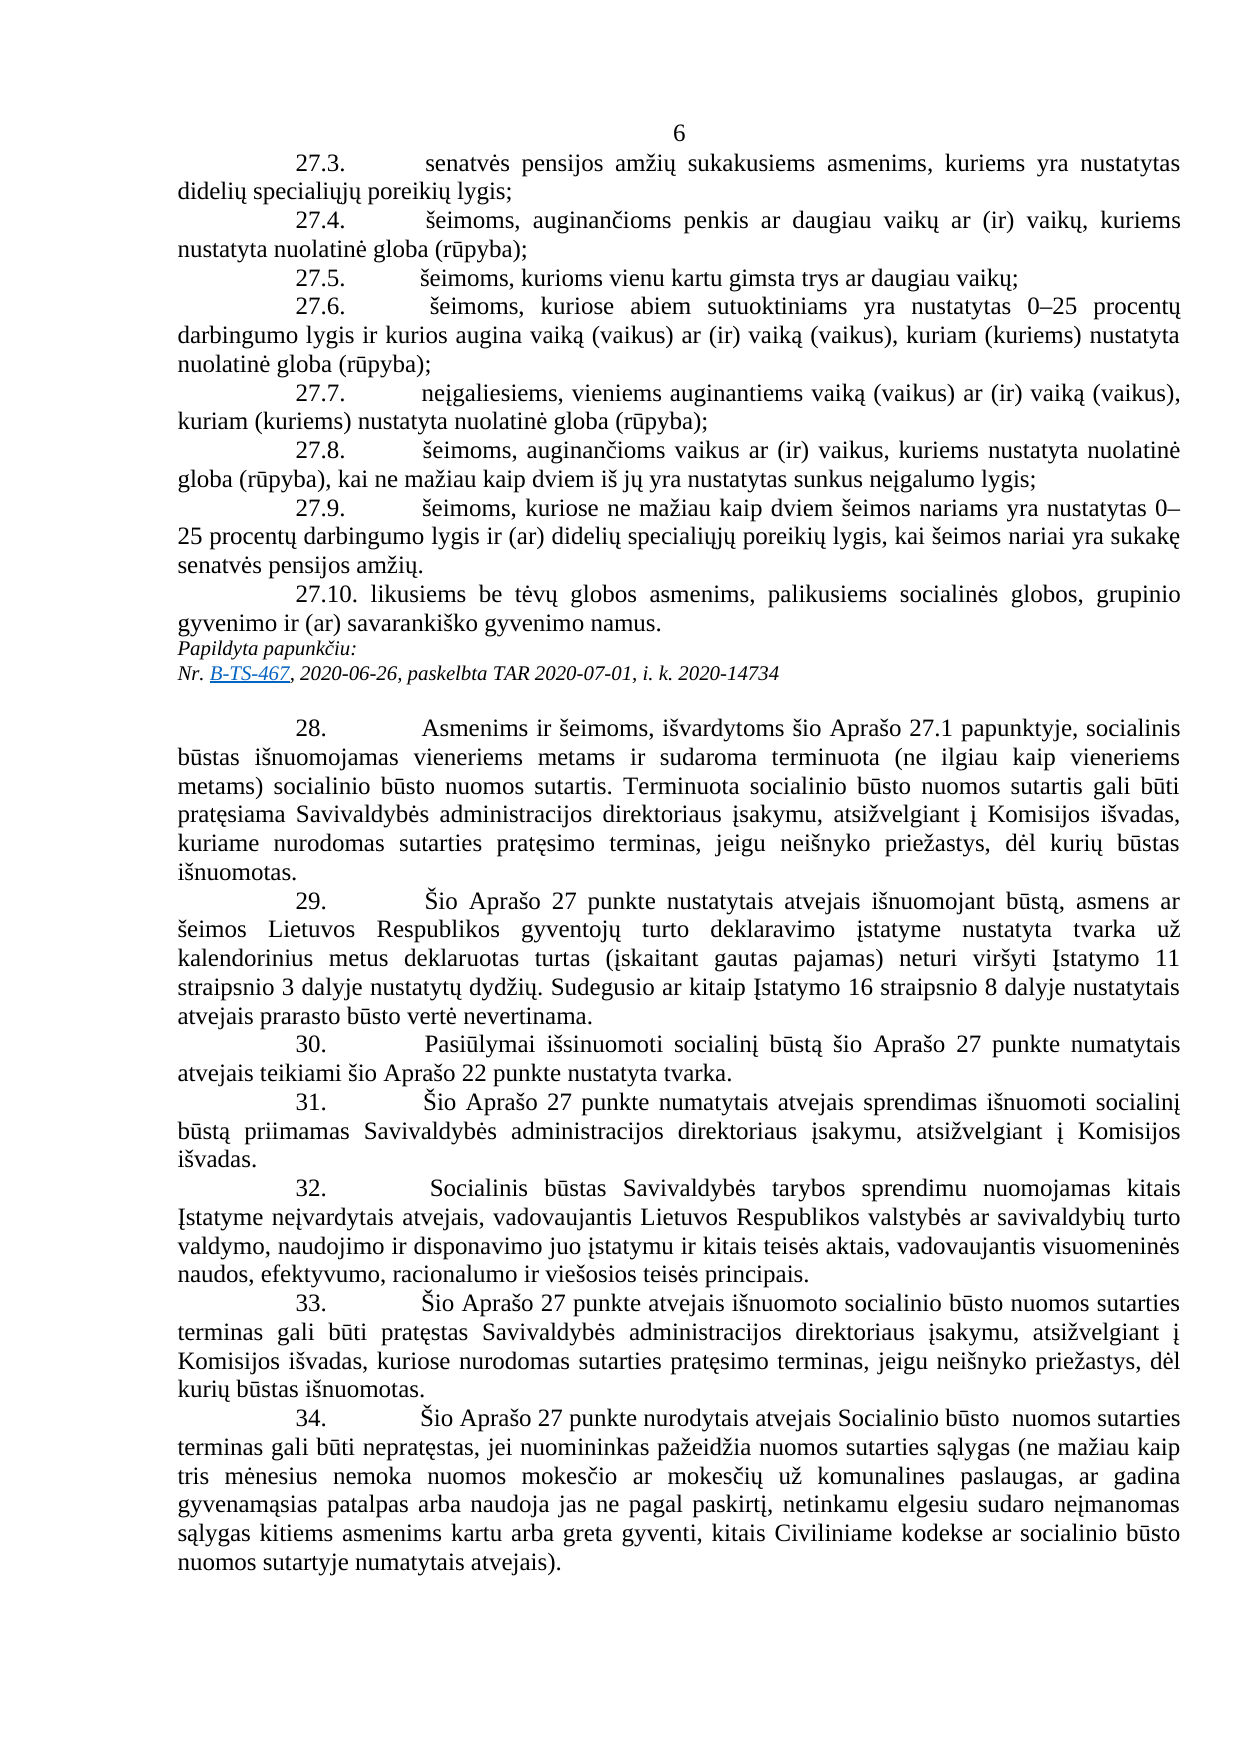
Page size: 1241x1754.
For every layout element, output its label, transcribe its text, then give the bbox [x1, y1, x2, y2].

text 30. Pasiūlymai išsinuomoti socialinį būstą šio Aprašo 27 punkte numatytais atvejais teikiami šio Aprašo 22 punkte nustatyta tvarka. [177, 1029, 1181, 1087]
text 27.4. šeimoms, auginančioms penkis ar daugiau vaikų ar (ir) vaikų, kuriems nustatyta nuolatinė globa (rūpyba); [177, 205, 1181, 263]
text 33. Šio Aprašo 27 punkte atvejais išnuomoto socialinio būsto nuomos sutarties terminas gali būti pratęstas Savivaldybės administracijos direktoriaus įsakymu, atsižvelgiant į Komisijos išvadas, kuriose nurodomas sutarties pratęsimo terminas, jeigu neišnyko priežastys, dėl kurių būstas išnuomotas. [177, 1288, 1181, 1403]
text 29. Šio Aprašo 27 punkte nustatytais atvejais išnuomojant būstą, asmens ar šeimos Lietuvos Respublikos gyventojų turto deklaravimo įstatyme nustatyta tvarka už kalendorinius metus deklaruotas turtas (įskaitant gautas pajamas) neturi viršyti Įstatymo 11 straipsnio 3 dalyje nustatytų dydžių. Sudegusio ar kitaip Įstatymo 16 straipsnio 8 dalyje nustatytais atvejais prarasto būsto vertė nevertinama. [177, 886, 1181, 1029]
text Papildyta papunkčiu: [177, 636, 1181, 660]
text 28. Asmenims ir šeimoms, išvardytoms šio Aprašo 27.1 papunktyje, socialinis būstas išnuomojamas vieneriems metams ir sudaroma terminuota (ne ilgiau kaip vieneriems metams) socialinio būsto nuomos sutartis. Terminuota socialinio būsto nuomos sutartis gali būti pratęsiama Savivaldybės administracijos direktoriaus įsakymu, atsižvelgiant į Komisijos išvadas, kuriame nurodomas sutarties pratęsimo terminas, jeigu neišnyko priežastys, dėl kurių būstas išnuomotas. [177, 713, 1181, 886]
text 27.10. likusiems be tėvų globos asmenims, palikusiems socialinės globos, grupinio gyvenimo ir (ar) savarankiško gyvenimo namus. [177, 579, 1181, 636]
text 27.6. šeimoms, kuriose abiem sutuoktiniams yra nustatytas 0–25 procentų darbingumo lygis ir kurios augina vaiką (vaikus) ar (ir) vaiką (vaikus), kuriam (kuriems) nustatyta nuolatinė globa (rūpyba); [177, 291, 1181, 378]
text Nr. B-TS-467, 2020-06-26, paskelbta TAR 2020-07-01, i. k. 2020-14734 [177, 660, 1181, 684]
text 32. Socialinis būstas Savivaldybės tarybos sprendimu nuomojamas kitais Įstatyme neįvardytais atvejais, vadovaujantis Lietuvos Respublikos valstybės ar savivaldybių turto valdymo, naudojimo ir disponavimo juo įstatymu ir kitais teisės aktais, vadovaujantis visuomeninės naudos, efektyvumo, racionalumo ir viešosios teisės principais. [177, 1173, 1181, 1288]
text 27.3. senatvės pensijos amžių sukakusiems asmenims, kuriems yra nustatytas didelių specialiųjų poreikių lygis; [177, 148, 1181, 205]
text 31. Šio Aprašo 27 punkte numatytais atvejais sprendimas išnuomoti socialinį būstą priimamas Savivaldybės administracijos direktoriaus įsakymu, atsižvelgiant į Komisijos išvadas. [177, 1087, 1181, 1173]
text 27.9. šeimoms, kuriose ne mažiau kaip dviem šeimos nariams yra nustatytas 0–25 procentų darbingumo lygis ir (ar) didelių specialiųjų poreikių lygis, kai šeimos nariai yra sukakę senatvės pensijos amžių. [177, 493, 1181, 579]
text 27.8. šeimoms, auginančioms vaikus ar (ir) vaikus, kuriems nustatyta nuolatinė globa (rūpyba), kai ne mažiau kaip dviem iš jų yra nustatytas sunkus neįgalumo lygis; [177, 435, 1181, 493]
text 34. Šio Aprašo 27 punkte nurodytais atvejais Socialinio būsto nuomos sutarties terminas gali būti nepratęstas, jei nuomininkas pažeidžia nuomos sutarties sąlygas (ne mažiau kaip tris mėnesius nemoka nuomos mokesčio ar mokesčių už komunalines paslaugas, ar gadina gyvenamąsias patalpas arba naudoja jas ne pagal paskirtį, netinkamu elgesiu sudaro neįmanomas sąlygas kitiems asmenims kartu arba greta gyventi, kitais Civiliniame kodekse ar socialinio būsto nuomos sutartyje numatytais atvejais). [177, 1403, 1181, 1576]
text 27.7. neįgaliesiems, vieniems auginantiems vaiką (vaikus) ar (ir) vaiką (vaikus), kuriam (kuriems) nustatyta nuolatinė globa (rūpyba); [177, 378, 1181, 435]
text 27.5. šeimoms, kurioms vienu kartu gimsta trys ar daugiau vaikų; [177, 263, 1181, 291]
